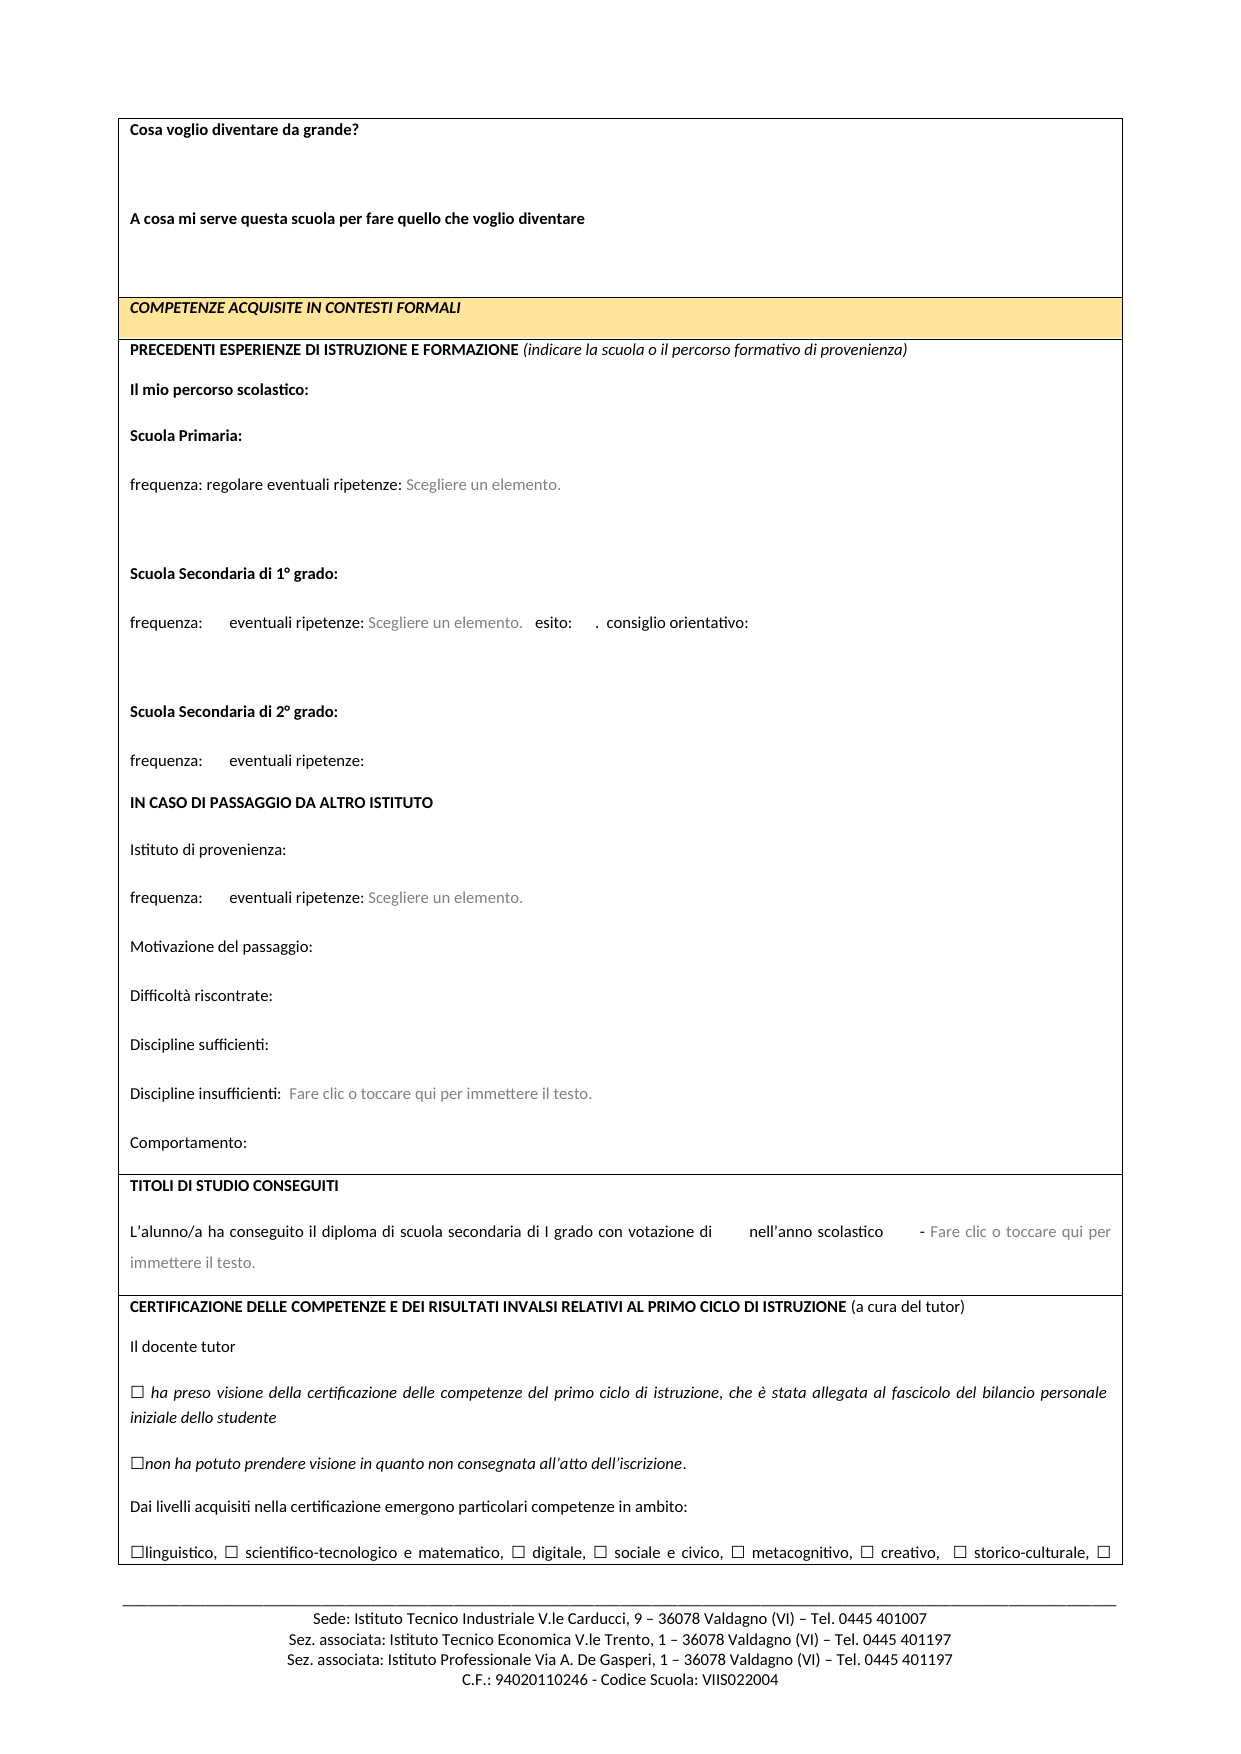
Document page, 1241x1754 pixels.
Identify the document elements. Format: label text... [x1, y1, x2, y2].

table_cell CERTIFICAZIONE DELLE COMPETENZE E DEI RISULTATI INVALSI RELATIVI AL PRIMO CICLO DI ISTRUZIONE (a cura del tutor) Il docente tutor ☐ ha preso visione della certificazione delle competenze del primo ciclo di istruzione, che è stata allegata al fascicolo del bilancio personale iniziale dello studente ☐non ha potuto prendere visione in quanto non consegnata all’atto dell’iscrizione. Dai livelli acquisiti nella certificazione emergono particolari competenze in ambito: ☐linguistico, ☐ scientifico-tecnologico e matematico, ☐ digitale, ☐ sociale e civico, ☐ metacognitivo, ☐ creativo, ☐ storico-culturale, ☐ [119, 1296, 1122, 1564]
table_cell COMPETENZE ACQUISITE IN CONTESTI FORMALI [119, 298, 1122, 338]
table_cell PRECEDENTI ESPERIENZE DI ISTRUZIONE E FORMAZIONE (indicare la scuola o il percorso formativo di provenienza) Il mio percorso scolastico: Scuola Primaria: frequenza: regolare eventuali ripetenze: Scegliere un elemento. Scuola Secondaria di 1° grado: frequenza: eventuali ripetenze: Scegliere un elemento. esito: . consiglio orientativo: Scuola Secondaria di 2° grado: frequenza: eventuali ripetenze: IN CASO DI PASSAGGIO DA ALTRO ISTITUTO Istituto di provenienza: frequenza: eventuali ripetenze: Scegliere un elemento. Motivazione del passaggio: Difficoltà riscontrate: Discipline sufficienti: Discipline insufficienti: Fare clic o toccare qui per immettere il testo. Comportamento: [119, 340, 1122, 1174]
table_cell TITOLI DI STUDIO CONSEGUITI L’alunno/a ha conseguito il diploma di scuola secondaria di I grado con votazione di nell’anno scolastico - Fare clic o toccare qui per immettere il testo. [119, 1175, 1122, 1295]
table_cell Cosa voglio diventare da grande? A cosa mi serve questa scuola per fare quello che voglio diventare [119, 119, 1122, 297]
